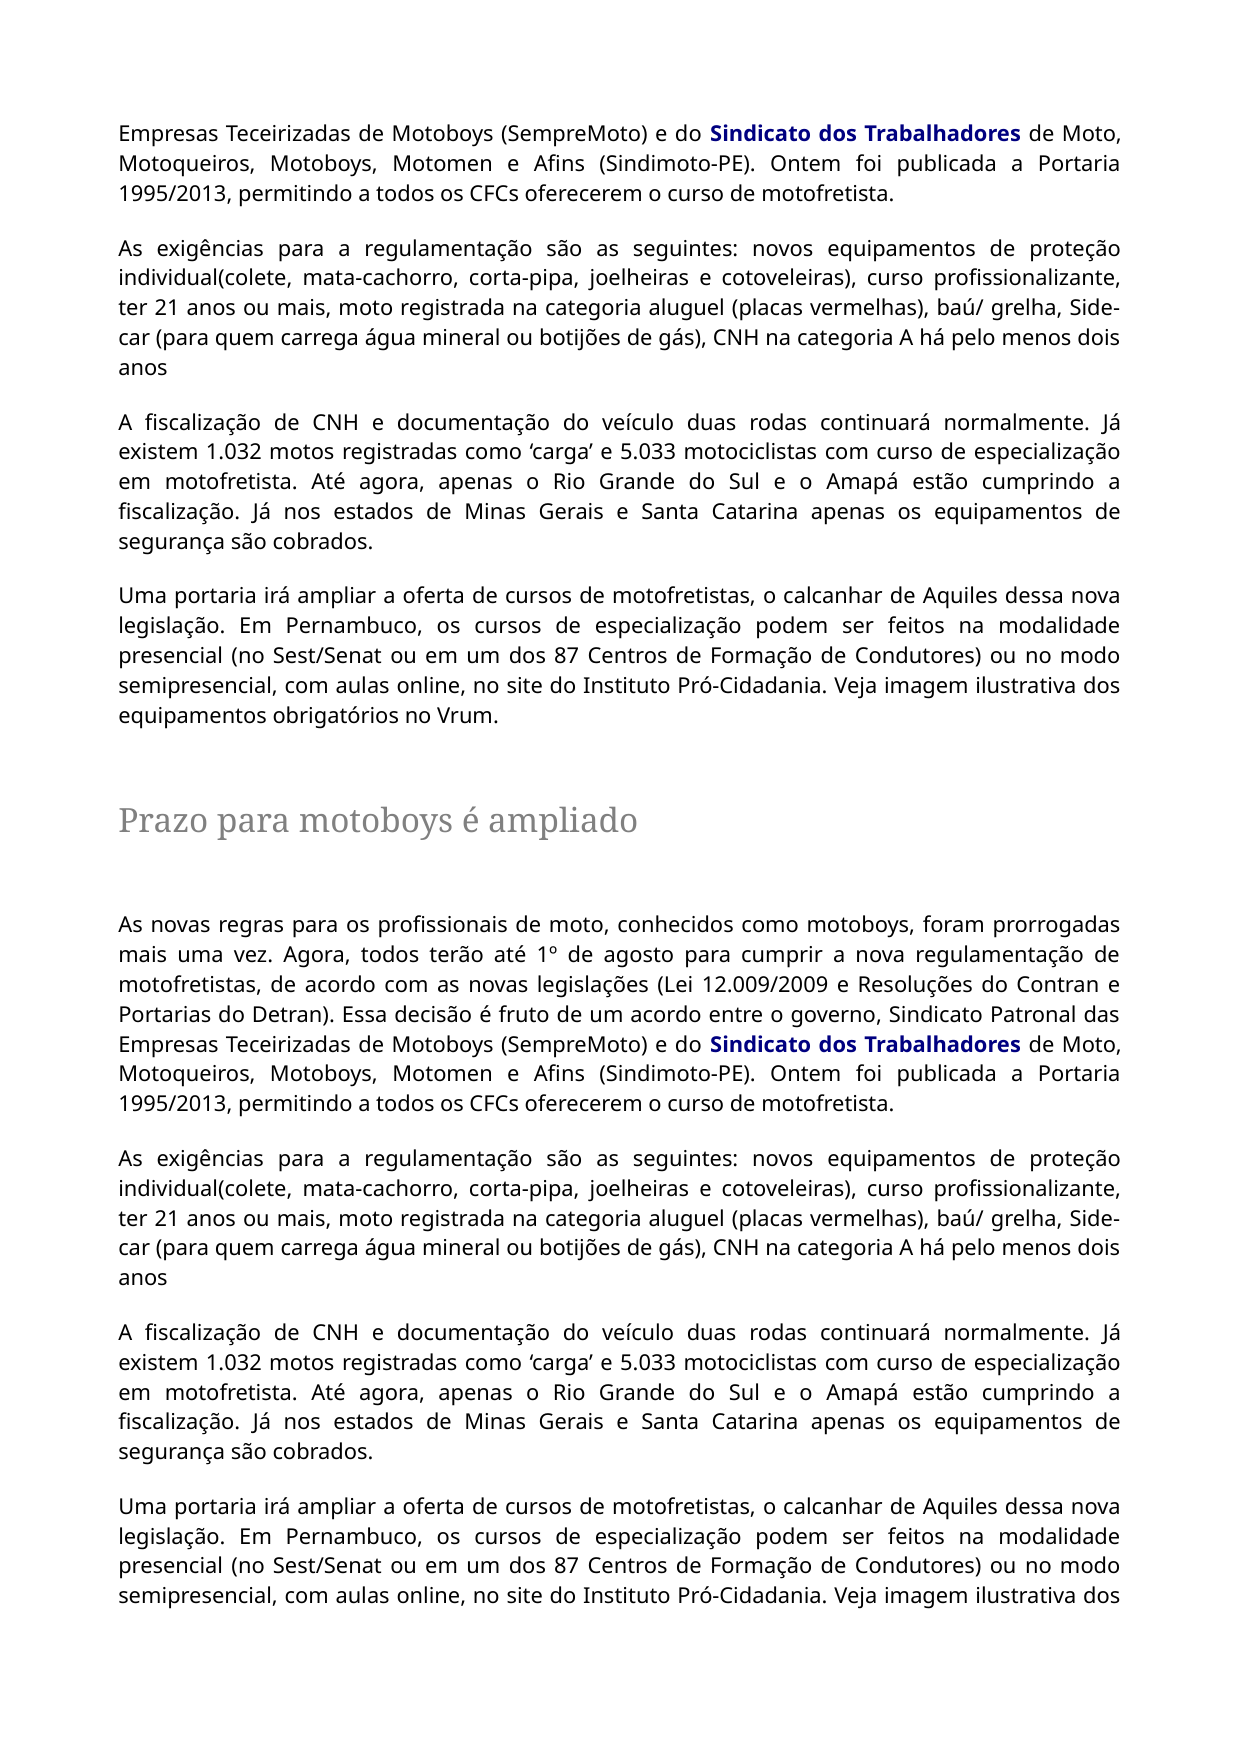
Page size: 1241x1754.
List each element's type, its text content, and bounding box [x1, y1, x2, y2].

text A fiscalização de CNH e documentação do veículo duas rodas continuará normalmente. Já existem 1.032 motos registradas como ‘carga’ e 5.033 motociclistas com curso de especialização em motofretista. Até agora, apenas o Rio Grande do Sul e o Amapá estão cumprindo a fiscalização. Já nos estados de Minas Gerais e Santa Catarina apenas os equipamentos de segurança são cobrados. [118, 1317, 1122, 1466]
text Empresas Teceirizadas de Motoboys (SempreMoto) e do Sindicato dos Trabalhadores de Moto, Motoqueiros, Motoboys, Motomen e Afins (Sindimoto-PE). Ontem foi publicada a Portaria 1995/2013, permitindo a todos os CFCs oferecerem o curso de motofretista. [118, 118, 1122, 207]
text A fiscalização de CNH e documentação do veículo duas rodas continuará normalmente. Já existem 1.032 motos registradas como ‘carga’ e 5.033 motociclistas com curso de especialização em motofretista. Até agora, apenas o Rio Grande do Sul e o Amapá estão cumprindo a fiscalização. Já nos estados de Minas Gerais e Santa Catarina apenas os equipamentos de segurança são cobrados. [118, 406, 1122, 555]
text As exigências para a regulamentação são as seguintes: novos equipamentos de proteção individual(colete, mata-cachorro, corta-pipa, joelheiras e cotoveleiras), curso profissionalizante, ter 21 anos ou mais, moto registrada na categoria aluguel (placas vermelhas), baú/ grelha, Side-car (para quem carrega água mineral ou botijões de gás), CNH na categoria A há pelo menos dois anos [118, 232, 1122, 381]
text Uma portaria irá ampliar a oferta de cursos de motofretistas, o calcanhar de Aquiles dessa nova legislação. Em Pernambuco, os cursos de especialização podem ser feitos na modalidade presencial (no Sest/Senat ou em um dos 87 Centros de Formação de Condutores) ou no modo semipresencial, com aulas online, no site do Instituto Pró-Cidadania. Veja imagem ilustrativa dos equipamentos obrigatórios no Vrum. [118, 580, 1122, 729]
text Uma portaria irá ampliar a oferta de cursos de motofretistas, o calcanhar de Aquiles dessa nova legislação. Em Pernambuco, os cursos de especialização podem ser feitos na modalidade presencial (no Sest/Senat ou em um dos 87 Centros de Formação de Condutores) ou no modo semipresencial, com aulas online, no site do Instituto Pró-Cidadania. Veja imagem ilustrativa dos [118, 1491, 1122, 1610]
text Prazo para motoboys é ampliado [118, 797, 1122, 842]
text As novas regras para os profissionais de moto, conhecidos como motoboys, foram prorrogadas mais uma vez. Agora, todos terão até 1º de agosto para cumprir a nova regulamentação de motofretistas, de acordo com as novas legislações (Lei 12.009/2009 e Resoluções do Contran e Portarias do Detran). Essa decisão é fruto de um acordo entre o governo, Sindicato Patronal das Empresas Teceirizadas de Motoboys (SempreMoto) e do Sindicato dos Trabalhadores de Moto, Motoqueiros, Motoboys, Motomen e Afins (Sindimoto-PE). Ontem foi publicada a Portaria 1995/2013, permitindo a todos os CFCs oferecerem o curso de motofretista. [118, 909, 1122, 1118]
text As exigências para a regulamentação são as seguintes: novos equipamentos de proteção individual(colete, mata-cachorro, corta-pipa, joelheiras e cotoveleiras), curso profissionalizante, ter 21 anos ou mais, moto registrada na categoria aluguel (placas vermelhas), baú/ grelha, Side-car (para quem carrega água mineral ou botijões de gás), CNH na categoria A há pelo menos dois anos [118, 1143, 1122, 1292]
